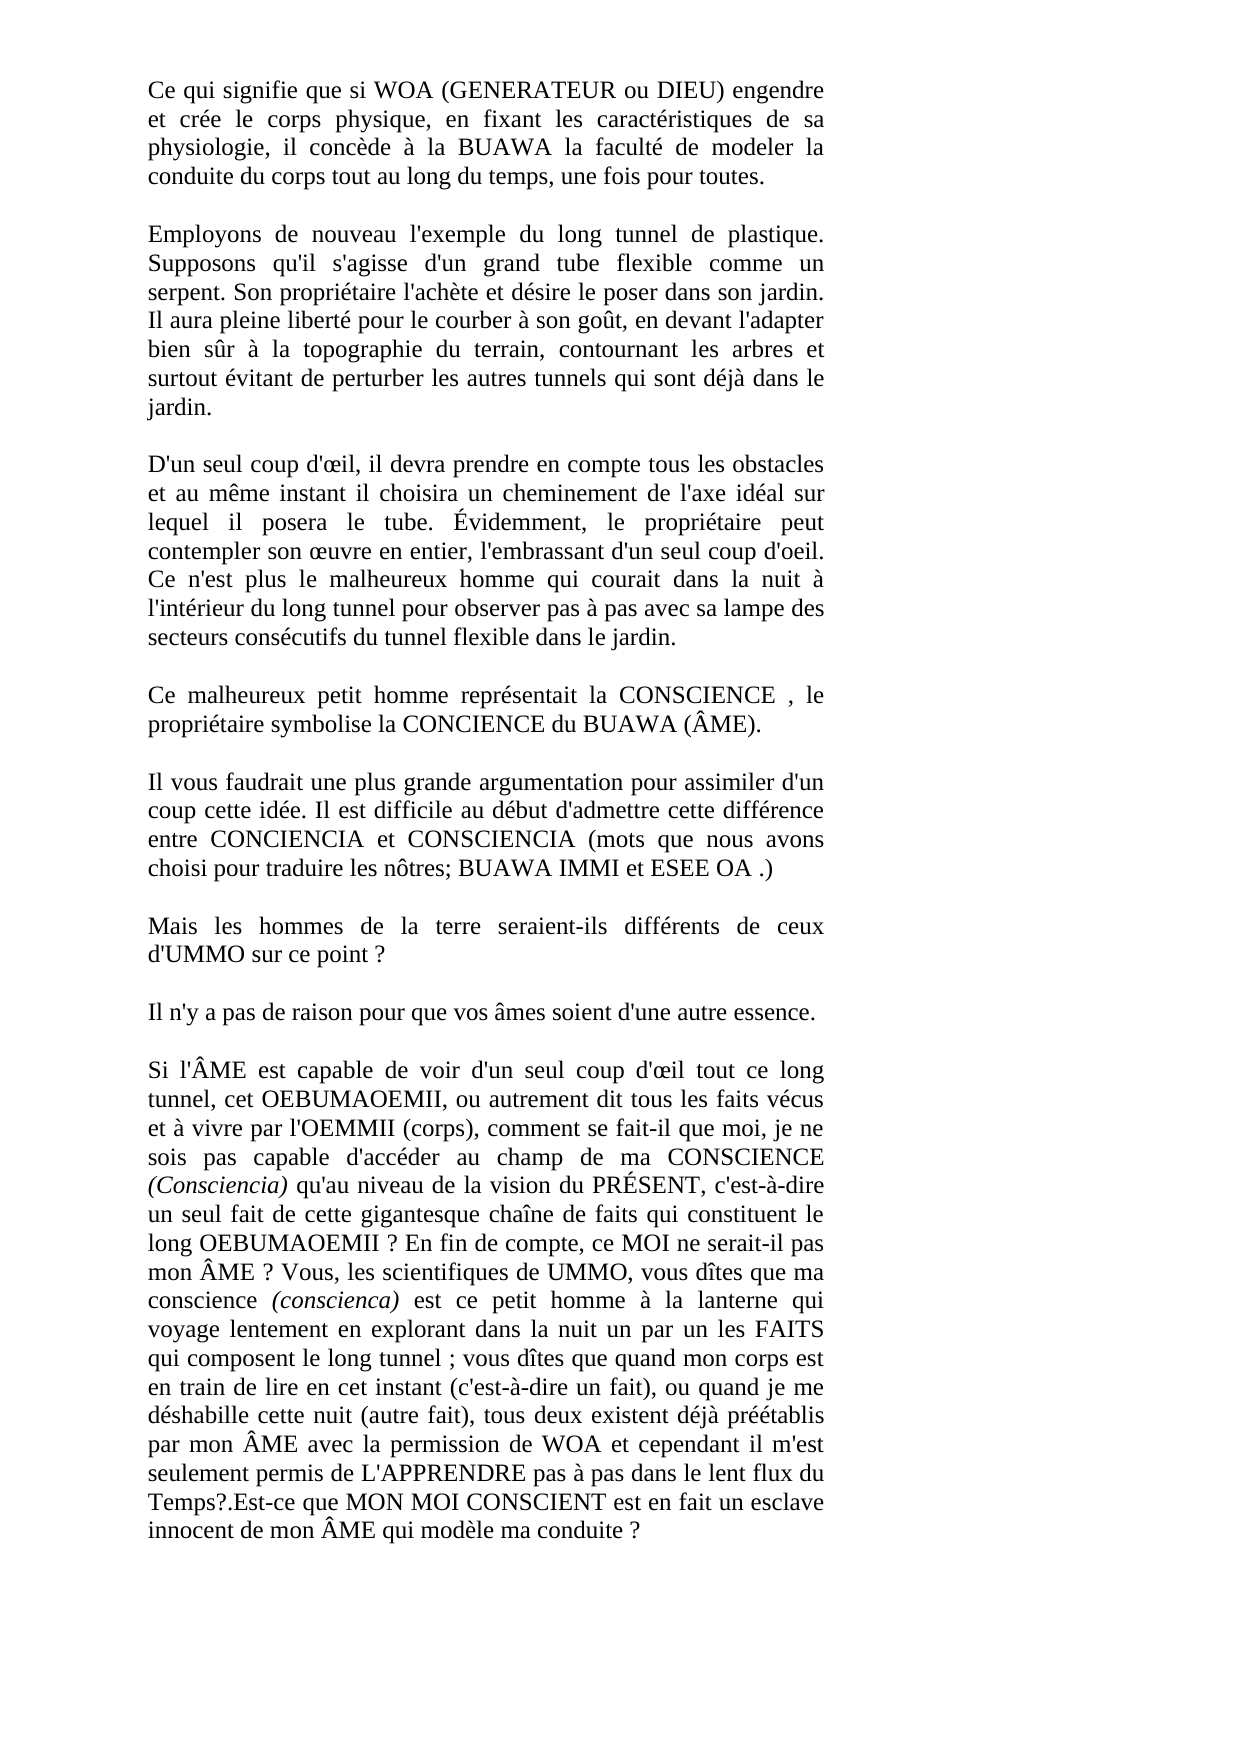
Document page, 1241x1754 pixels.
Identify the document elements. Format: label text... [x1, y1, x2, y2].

text Ce qui signifie que si WOA (GENERATEUR ou DIEU) engendre et crée le corps physique, en fixant les caractéristiques de sa physiologie, il concède à la BUAWA la faculté de modeler la conduite du corps tout au long du temps, une fois pour toutes. [148, 75, 825, 190]
text Il vous faudrait une plus grande argumentation pour assimiler d'un coup cette idée. Il est difficile au début d'admettre cette différence entre CONCIENCIA et CONSCIENCIA (mots que nous avons choisi pour traduire les nôtres; BUAWA IMMI et ESEE OA .) [148, 767, 825, 882]
text Il n'y a pas de raison pour que vos âmes soient d'une autre essence. [148, 997, 825, 1026]
text D'un seul coup d'œil, il devra prendre en compte tous les obstacles et au même instant il choisira un cheminement de l'axe idéal sur lequel il posera le tube. Évidemment, le propriétaire peut contempler son œuvre en entier, l'embrassant d'un seul coup d'oeil. Ce n'est plus le malheureux homme qui courait dans la nuit à l'intérieur du long tunnel pour observer pas à pas avec sa lampe des secteurs consécutifs du tunnel flexible dans le jardin. [148, 449, 825, 651]
text Employons de nouveau l'exemple du long tunnel de plastique. Supposons qu'il s'agisse d'un grand tube flexible comme un serpent. Son propriétaire l'achète et désire le poser dans son jardin. Il aura pleine liberté pour le courber à son goût, en devant l'adapter bien sûr à la topographie du terrain, contournant les arbres et surtout évitant de perturber les autres tunnels qui sont déjà dans le jardin. [148, 219, 825, 420]
text Mais les hommes de la terre seraient-ils différents de ceux d'UMMO sur ce point ? [148, 911, 825, 968]
text Si l'ÂME est capable de voir d'un seul coup d'œil tout ce long tunnel, cet OEBUMAOEMII, ou autrement dit tous les faits vécus et à vivre par l'OEMMII (corps), comment se fait-il que moi, je ne sois pas capable d'accéder au champ de ma CONSCIENCE (Consciencia) qu'au niveau de la vision du PRÉSENT, c'est-à-dire un seul fait de cette gigantesque chaîne de faits qui constituent le long OEBUMAOEMII ? En fin de compte, ce MOI ne serait-il pas mon ÂME ? Vous, les scientifiques de UMMO, vous dîtes que ma conscience (conscienca) est ce petit homme à la lanterne qui voyage lentement en explorant dans la nuit un par un les FAITS qui composent le long tunnel ; vous dîtes que quand mon corps est en train de lire en cet instant (c'est-à-dire un fait), ou quand je me déshabille cette nuit (autre fait), tous deux existent déjà préétablis par mon ÂME avec la permission de WOA et cependant il m'est seulement permis de L'APPRENDRE pas à pas dans le lent flux du Temps?.Est-ce que MON MOI CONSCIENT est en fait un esclave innocent de mon ÂME qui modèle ma conduite ? [148, 1055, 825, 1544]
text Ce malheureux petit homme représentait la CONSCIENCE , le propriétaire symbolise la CONCIENCE du BUAWA (ÂME). [148, 680, 825, 737]
